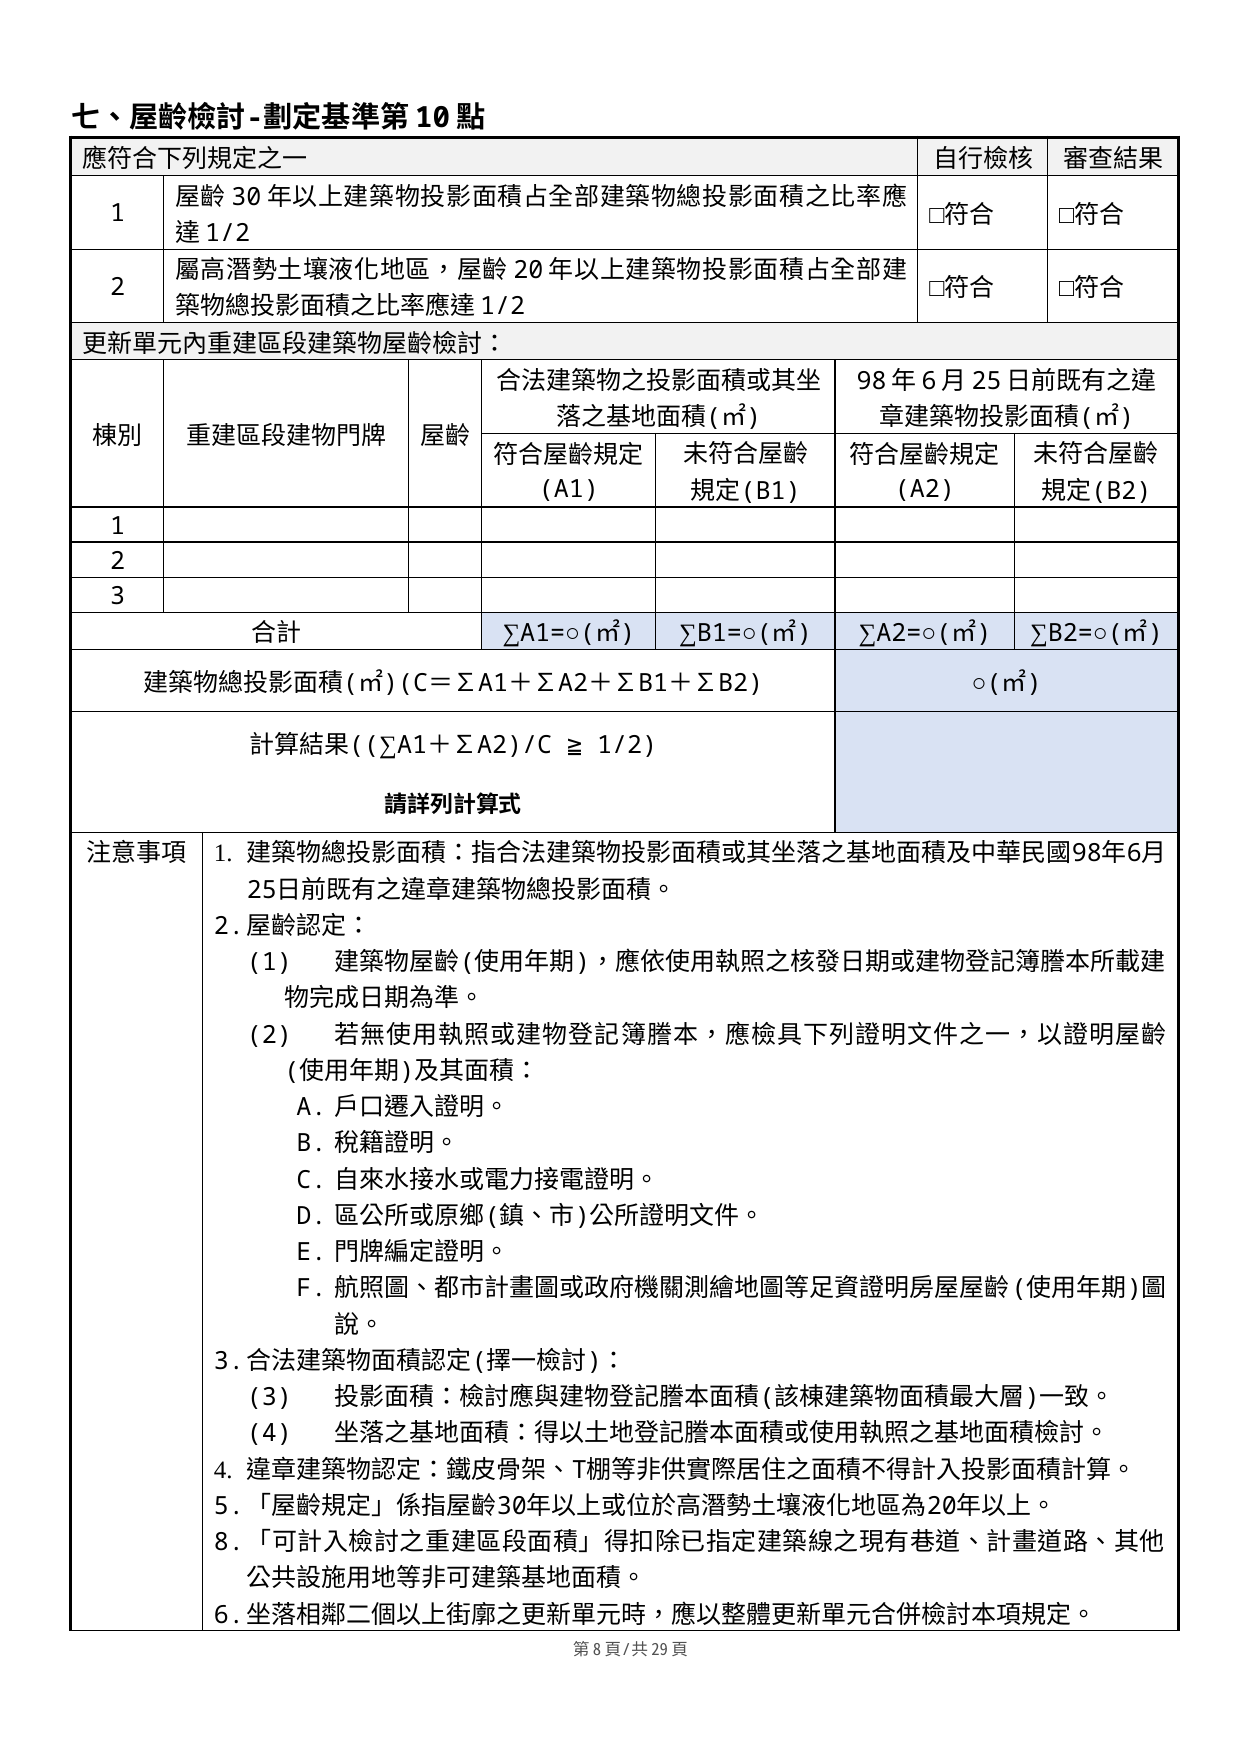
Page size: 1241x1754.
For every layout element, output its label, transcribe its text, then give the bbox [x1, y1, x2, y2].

table_cell ∑B2=○(㎡) [1015, 613, 1177, 649]
table_header 應符合下列規定之一 [72, 139, 917, 175]
table_cell [836, 543, 1014, 577]
table_cell 2 [72, 250, 163, 322]
table_cell [164, 578, 408, 612]
table_header 自行檢核 [918, 139, 1047, 175]
table_cell 屋齡30年以上建築物投影面積占全部建築物總投影面積之比率應達1/2 [164, 176, 917, 248]
table_cell 符合屋齡規定(A1) [482, 434, 655, 506]
table_cell ∑A2=○(㎡) [836, 613, 1014, 649]
table_cell [409, 543, 481, 577]
table_cell [409, 578, 481, 612]
table_header 審查結果 [1048, 139, 1177, 175]
table_cell 重建區段建物門牌 [164, 360, 408, 506]
text 七、屋齡檢討-劃定基準第10點 [71, 93, 1181, 136]
table_cell 建築物總投影面積：指合法建築物投影面積或其坐落之基地面積及中華民國98年6月25日前既有之違章建築物總投影面積。 屋齡認定： 建築物屋齡(使用年期)，應依使用執照之核發日期或建物登記簿謄本所載建物完成日期為準。 若無使用執照或建物登記簿謄本，應檢具下列證明文件之一，以證明屋齡(使用年期)及其面積： 戶口遷入證明。 稅籍證明。 自來水接水或電力接電證明。 區公所或原鄉(鎮、市)公所證明文件。 門牌編定證明。 航照圖、都市計畫圖或政府機關測繪地圖等足資證明房屋屋齡(使用年期)圖說。 合法建築物面積認定(擇一檢討)： 投影面積：檢討應與建物登記謄本面積(該棟建築物面積最大層)一致。 坐落之基地面積：得以土地登記謄本面積或使用執照之基地面積檢討。 違章建築物認定：鐵皮骨架、T棚等非供實際居住之面積不得計入投影面積計算。 「屋齡規定」係指屋齡30年以上或位於高潛勢土壤液化地區為20年以上。 「可計入檢討之重建區段面積」得扣除已指定建築線之現有巷道、計畫道路、其他公共設施用地等非可建築基地面積。 坐落相鄰二個以上街廓之更新單元時，應以整體更新單元合併檢討本項規定。 建築物「投影比率」及「屋齡」之面積檢討應一致。 [203, 833, 1177, 1630]
table_cell [1015, 508, 1177, 541]
table_cell ○(㎡) [836, 650, 1177, 711]
table_cell 未符合屋齡 規定(B2) [1015, 434, 1177, 506]
table_cell □符合 [1048, 176, 1177, 248]
table_cell ∑B1=○(㎡) [656, 613, 834, 649]
table_cell 未符合屋齡 規定(B1) [656, 434, 834, 506]
table_cell [164, 543, 408, 577]
table_cell 98年6月25日前既有之違章建築物投影面積(㎡) [836, 360, 1177, 433]
table_cell [482, 508, 655, 541]
table_cell [836, 712, 1177, 832]
table_cell [836, 578, 1014, 612]
table_cell 屬高潛勢土壤液化地區，屋齡20年以上建築物投影面積占全部建築物總投影面積之比率應達1/2 [164, 250, 917, 322]
table_cell 符合屋齡規定(A2) [836, 434, 1014, 506]
table_cell 更新單元內重建區段建築物屋齡檢討： [72, 323, 1177, 359]
table_cell [482, 578, 655, 612]
table_cell [1015, 578, 1177, 612]
table_cell 合法建築物之投影面積或其坐落之基地面積(㎡) [482, 360, 834, 433]
table_cell 3 [72, 578, 163, 612]
table_cell 合計 [72, 613, 481, 649]
table_cell [836, 508, 1014, 541]
table_cell 屋齡 [409, 360, 481, 506]
table_cell 1 [72, 508, 163, 541]
table_cell [656, 578, 834, 612]
table_cell 計算結果((∑A1＋∑A2)/C ≧ 1/2) 請詳列計算式 [72, 712, 834, 832]
table_cell [656, 543, 834, 577]
table_cell ∑A1=○(㎡) [482, 613, 655, 649]
table_cell [409, 508, 481, 541]
table_cell □符合 [1048, 250, 1177, 322]
table_cell 2 [72, 543, 163, 577]
table_cell 建築物總投影面積(㎡)(C＝∑A1＋∑A2＋∑B1＋∑B2) [72, 650, 834, 711]
table_cell [164, 508, 408, 541]
table_cell 1 [72, 176, 163, 248]
table_cell □符合 [918, 250, 1047, 322]
table_cell 棟別 [72, 360, 163, 506]
table_cell [656, 508, 834, 541]
table_cell 注意事項 [72, 833, 202, 1630]
table_cell [482, 543, 655, 577]
table_cell [1015, 543, 1177, 577]
table_cell □符合 [918, 176, 1047, 248]
